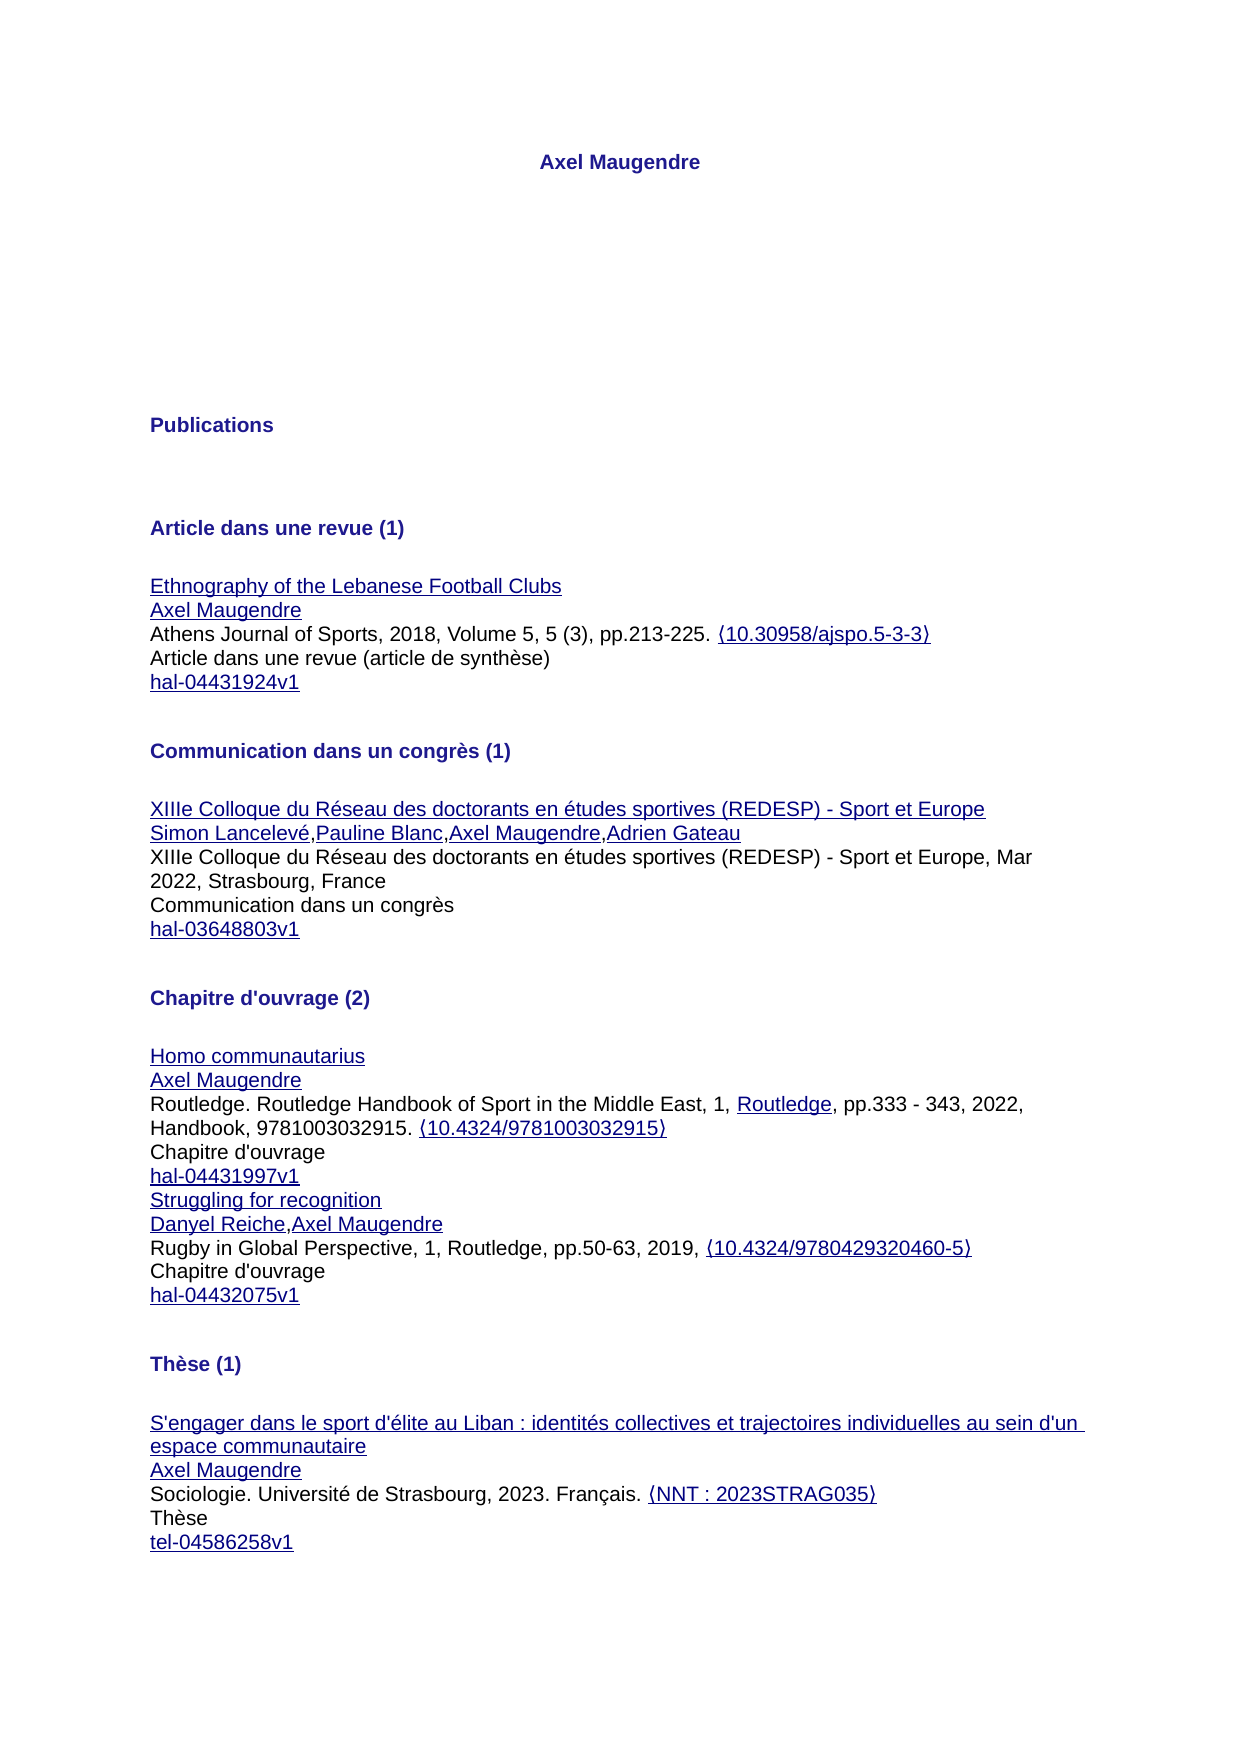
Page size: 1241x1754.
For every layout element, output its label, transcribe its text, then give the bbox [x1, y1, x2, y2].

subtitle Publications [150, 412, 1090, 436]
subtitle Axel Maugendre [150, 150, 1090, 174]
table_header Ethnography of the Lebanese Football Clubs Axel Maugendre Athens Journal of Sports, 2018, Volume 5, 5 (3), pp.213-225. ⟨10.30958/ajspo.5-3-3⟩ Article dans une revue (article de synthèse) hal-04431924v1 [150, 574, 1090, 694]
table_header Homo communautarius Axel Maugendre Routledge. Routledge Handbook of Sport in the Middle East, 1, Routledge, pp.333 - 343, 2022, Handbook, 9781003032915. ⟨10.4324/9781003032915⟩ Chapitre d'ouvrage hal-04431997v1 [150, 1044, 1090, 1187]
table_cell Struggling for recognition Danyel Reiche,Axel Maugendre Rugby in Global Perspective, 1, Routledge, pp.50-63, 2019, ⟨10.4324/9780429320460-5⟩ Chapitre d'ouvrage hal-04432075v1 [150, 1188, 1090, 1307]
subtitle Chapitre d'ouvrage (2) [150, 985, 1090, 1009]
subtitle Thèse (1) [150, 1352, 1090, 1376]
subtitle Article dans une revue (1) [150, 516, 1090, 539]
table_header XIIIe Colloque du Réseau des doctorants en études sportives (REDESP) - Sport et Europe Simon Lancelevé,Pauline Blanc,Axel Maugendre,Adrien Gateau XIIIe Colloque du Réseau des doctorants en études sportives (REDESP) - Sport et Europe, Mar 2022, Strasbourg, France Communication dans un congrès hal-03648803v1 [150, 797, 1090, 941]
subtitle Communication dans un congrès (1) [150, 738, 1090, 762]
table_header S'engager dans le sport d'élite au Liban : identités collectives et trajectoires individuelles au sein d'un espace communautaire Axel Maugendre Sociologie. Université de Strasbourg, 2023. Français. ⟨NNT : 2023STRAG035⟩ Thèse tel-04586258v1 [150, 1410, 1090, 1554]
